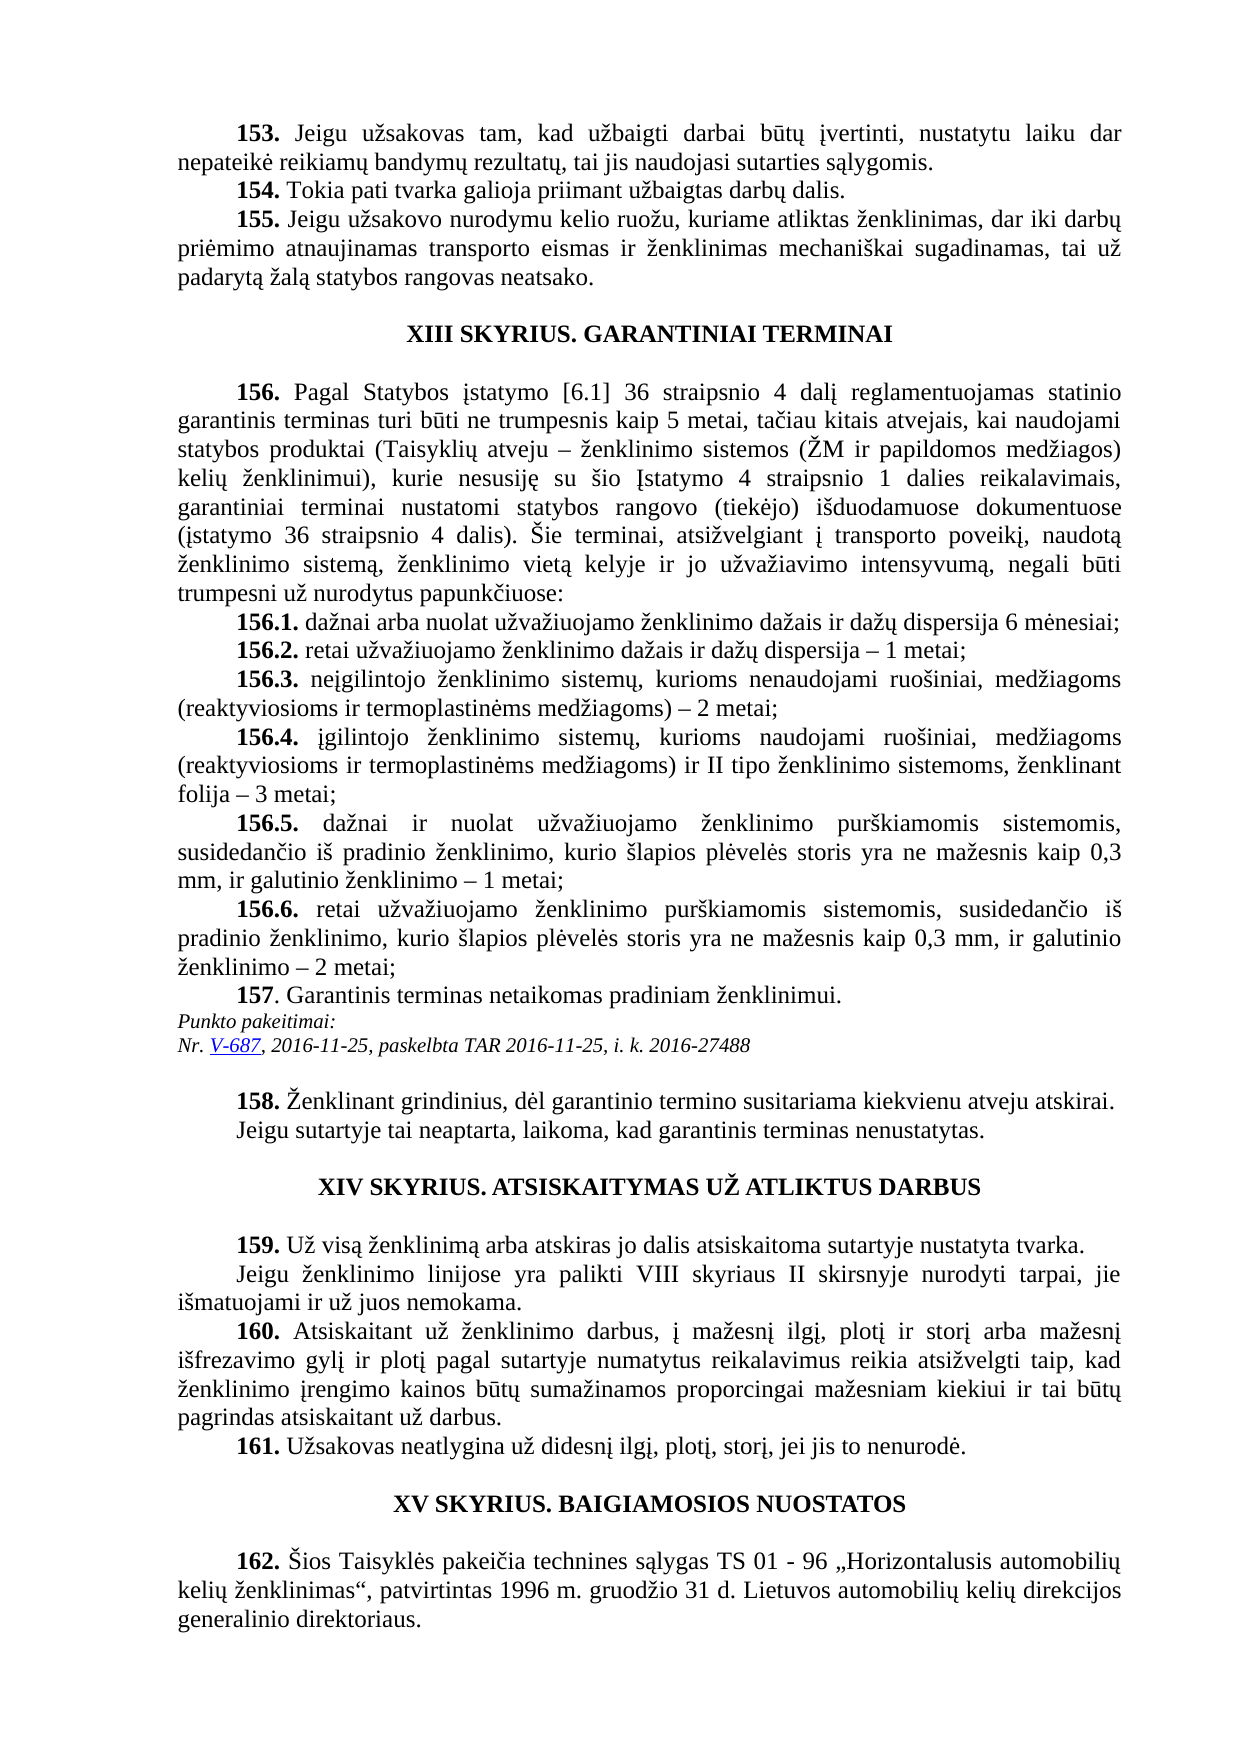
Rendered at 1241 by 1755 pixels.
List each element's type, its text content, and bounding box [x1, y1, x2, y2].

text 159. Už visą ženklinimą arba atskiras jo dalis atsiskaitoma sutartyje nustatyta tvarka. [177, 1230, 1122, 1259]
text 161. Užsakovas neatlygina už didesnį ilgį, plotį, storį, jei jis to nenurodė. [177, 1431, 1122, 1460]
text 160. Atsiskaitant už ženklinimo darbus, į mažesnį ilgį, plotį ir storį arba mažesnį išfrezavimo gylį ir plotį pagal sutartyje numatytus reikalavimus reikia atsižvelgti taip, kad ženklinimo įrengimo kainos būtų sumažinamos proporcingai mažesniam kiekiui ir tai būtų pagrindas atsiskaitant už darbus. [177, 1316, 1122, 1431]
text Jeigu ženklinimo linijose yra palikti VIII skyriaus II skirsnyje nurodyti tarpai, jie išmatuojami ir už juos nemokama. [177, 1259, 1122, 1316]
text 156.5. dažnai ir nuolat užvažiuojamo ženklinimo purškiamomis sistemomis, susidedančio iš pradinio ženklinimo, kurio šlapios plėvelės storis yra ne mažesnis kaip 0,3 mm, ir galutinio ženklinimo – 1 metai; [177, 808, 1122, 894]
text Nr. V-687, 2016-11-25, paskelbta TAR 2016-11-25, i. k. 2016-27488 [177, 1033, 1122, 1057]
text 156. Pagal Statybos įstatymo [6.1] 36 straipsnio 4 dalį reglamentuojamas statinio garantinis terminas turi būti ne trumpesnis kaip 5 metai, tačiau kitais atvejais, kai naudojami statybos produktai (Taisyklių atveju – ženklinimo sistemos (ŽM ir papildomos medžiagos) kelių ženklinimui), kurie nesusiję su šio Įstatymo 4 straipsnio 1 dalies reikalavimais, garantiniai terminai nustatomi statybos rangovo (tiekėjo) išduodamuose dokumentuose (įstatymo 36 straipsnio 4 dalis). Šie terminai, atsižvelgiant į transporto poveikį, naudotą ženklinimo sistemą, ženklinimo vietą kelyje ir jo užvažiavimo intensyvumą, negali būti trumpesni už nurodytus papunkčiuose: [177, 377, 1122, 607]
text XV SKYRIUS. BAIGIAMOSIOS NUOSTATOS [177, 1489, 1122, 1517]
text 153. Jeigu užsakovas tam, kad užbaigti darbai būtų įvertinti, nustatytu laiku dar nepateikė reikiamų bandymų rezultatų, tai jis naudojasi sutarties sąlygomis. [177, 118, 1122, 176]
text 156.2. retai užvažiuojamo ženklinimo dažais ir dažų dispersija – 1 metai; [177, 636, 1122, 664]
text 155. Jeigu užsakovo nurodymu kelio ruožu, kuriame atliktas ženklinimas, dar iki darbų priėmimo atnaujinamas transporto eismas ir ženklinimas mechaniškai sugadinamas, tai už padarytą žalą statybos rangovas neatsako. [177, 204, 1122, 291]
text XIII SKYRIUS. GARANTINIAI TERMINAI [177, 319, 1122, 348]
text 158. Ženklinant grindinius, dėl garantinio termino susitariama kiekvienu atveju atskirai. [177, 1086, 1122, 1115]
text 156.4. įgilintojo ženklinimo sistemų, kurioms naudojami ruošiniai, medžiagoms (reaktyviosioms ir termoplastinėms medžiagoms) ir II tipo ženklinimo sistemoms, ženklinant folija – 3 metai; [177, 722, 1122, 808]
text 156.1. dažnai arba nuolat užvažiuojamo ženklinimo dažais ir dažų dispersija 6 mėnesiai; [177, 607, 1122, 636]
text 157. Garantinis terminas netaikomas pradiniam ženklinimui. [177, 981, 1122, 1009]
text 154. Tokia pati tvarka galioja priimant užbaigtas darbų dalis. [177, 176, 1122, 204]
text 162. Šios Taisyklės pakeičia technines sąlygas TS 01 - 96 „Horizontalusis automobilių kelių ženklinimas“, patvirtintas 1996 m. gruodžio 31 d. Lietuvos automobilių kelių direkcijos generalinio direktoriaus. [177, 1546, 1122, 1632]
text Jeigu sutartyje tai neaptarta, laikoma, kad garantinis terminas nenustatytas. [177, 1115, 1122, 1144]
text Punkto pakeitimai: [177, 1009, 1122, 1033]
text 156.3. neįgilintojo ženklinimo sistemų, kurioms nenaudojami ruošiniai, medžiagoms (reaktyviosioms ir termoplastinėms medžiagoms) – 2 metai; [177, 664, 1122, 722]
text 156.6. retai užvažiuojamo ženklinimo purškiamomis sistemomis, susidedančio iš pradinio ženklinimo, kurio šlapios plėvelės storis yra ne mažesnis kaip 0,3 mm, ir galutinio ženklinimo – 2 metai; [177, 894, 1122, 981]
text XIV SKYRIUS. ATSISKAITYMAS UŽ ATLIKTUS DARBUS [177, 1172, 1122, 1201]
